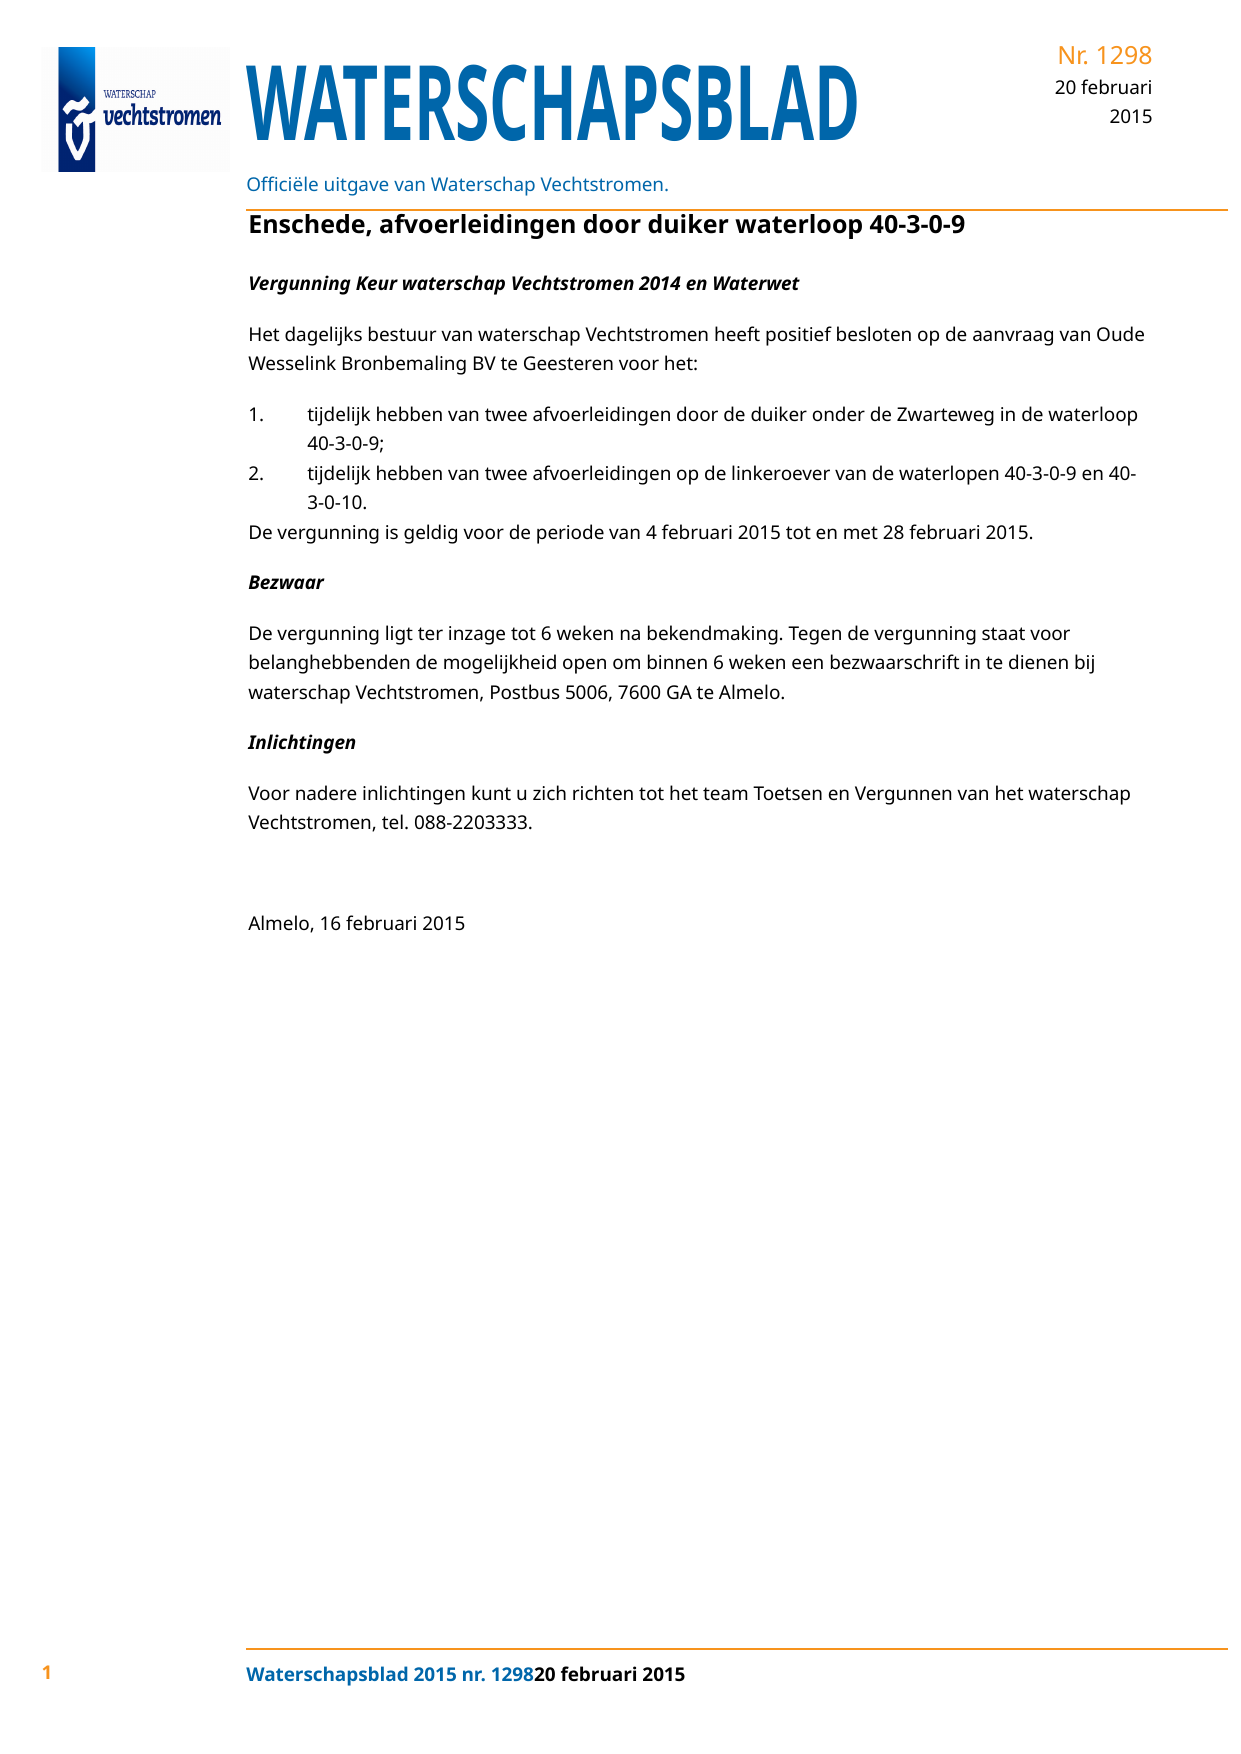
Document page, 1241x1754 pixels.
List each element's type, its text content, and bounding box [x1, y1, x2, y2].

list tijdelijk hebben van twee afvoerleidingen door de duiker onder de Zwarteweg in de waterloop 40-3-0-9; [248, 401, 1152, 456]
text De vergunning ligt ter inzage tot 6 weken na bekendmaking. Tegen de vergunning staat voor belanghebbenden de mogelijkheid open om binnen 6 weken een bezwaarschrift in te dienen bij waterschap Vechtstromen, Postbus 5006, 7600 GA te Almelo. [248, 620, 1152, 705]
list tijdelijk hebben van twee afvoerleidingen op de linkeroever van de waterlopen 40-3-0-9 en 40-3-0-10. [248, 460, 1152, 515]
text Bezwaar [248, 569, 1152, 595]
text De vergunning is geldig voor de periode van 4 februari 2015 tot en met 28 februari 2015. [248, 519, 1152, 545]
picture [41, 47, 231, 172]
text Vergunning Keur waterschap Vechtstromen 2014 en Waterwet [248, 270, 1152, 296]
text Het dagelijks bestuur van waterschap Vechtstromen heeft positief besloten op de aanvraag van Oude Wesselink Bronbemaling BV te Geesteren voor het: [248, 321, 1152, 376]
text Voor nadere inlichtingen kunt u zich richten tot het team Toetsen en Vergunnen van het waterschap Vechtstromen, tel. 088-2203333. [248, 780, 1152, 835]
text Enschede, afvoerleidingen door duiker waterloop 40-3-0-9 [248, 211, 1152, 241]
text Inlichtingen [248, 729, 1152, 755]
text Almelo, 16 februari 2015 [248, 910, 1152, 936]
